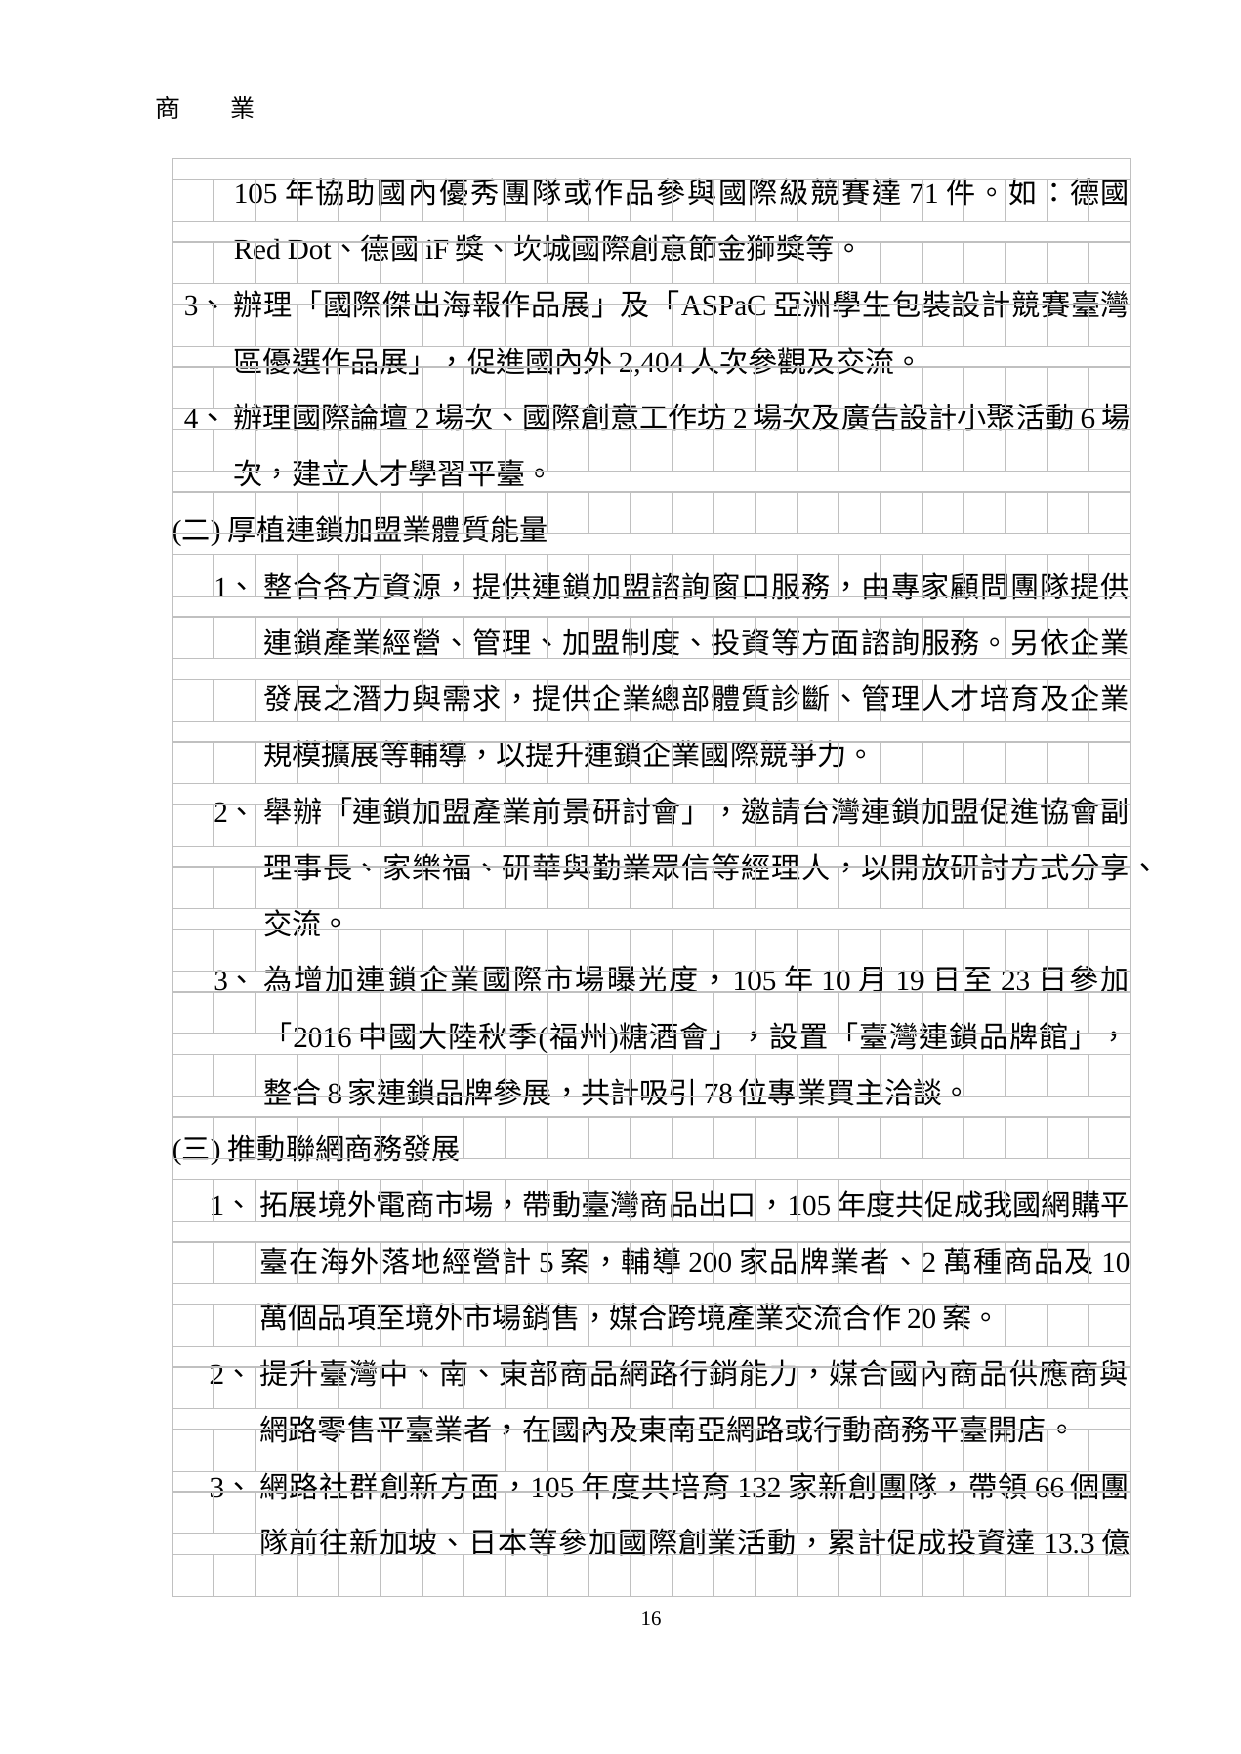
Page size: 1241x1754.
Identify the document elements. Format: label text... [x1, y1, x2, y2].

text (三) 推動聯網商務發展 [589, 1118, 630, 1158]
text (二) 厚植連鎖加盟業體質能量 [964, 496, 1005, 533]
list 辦理「國際傑出海報作品展」及「ASPaC亞洲學生包裝設計競賽臺灣區優選作品展」，促進國內外2,404人次參觀及交流。 [964, 305, 1005, 346]
list 辦理國際論壇2場次、國際創意工作坊2場次及廣告設計小聚活動6場次，建立人才學習平臺。 [1066, 409, 1130, 429]
text (三) 推動聯網商務發展 [214, 1118, 255, 1158]
list 提升臺灣中、南、東部商品網路行銷能力，媒合國內商品供應商與網路零售平臺業者，在國內及東南亞網路或行動商務平臺開店。 [1006, 1368, 1047, 1408]
list 舉辦「連鎖加盟產業前景研討會」，邀請台灣連鎖加盟促進協會副理事長、家樂福、研華與勤業眾信等經理人，以開放研討方式分享、交流。 [214, 868, 255, 908]
list 舉辦「連鎖加盟產業前景研討會」，邀請台灣連鎖加盟促進協會副理事長、家樂福、研華與勤業眾信等經理人，以開放研討方式分享、交流。 [1048, 868, 1088, 908]
list 網路社群創新方面，105年度共培育132家新創團隊，帶領66個團隊前往新加坡、日本等參加國際創業活動，累計促成投資達13.3億元。另於105年7月20日至21日首度與APEC合作，於臺北國際會議中心辦理交流大會，將臺灣潛力新創團隊推至國際舞臺，吸引來自全球15個經濟體，55組新創團隊展現創意與活力。 [616, 1472, 1130, 1491]
list 提升臺灣中、南、東部商品網路行銷能力，媒合國內商品供應商與網路零售平臺業者，在國內及東南亞網路或行動商務平臺開店。 [1089, 1368, 1130, 1408]
list 整合各方資源，提供連鎖加盟諮詢窗口服務，由專家顧問團隊提供連鎖產業經營、管理、加盟制度、投資等方面諮詢服務。另依企業發展之潛力與需求，提供企業總部體質診斷、管理人才培育及企業規模擴展等輔導，以提升連鎖企業國際競爭力。 [213, 659, 1130, 679]
list 舉辦「連鎖加盟產業前景研討會」，邀請台灣連鎖加盟促進協會副理事長、家樂福、研華與勤業眾信等經理人，以開放研討方式分享、交流。 [213, 784, 1130, 804]
list 舉辦「連鎖加盟產業前景研討會」，邀請台灣連鎖加盟促進協會副理事長、家樂福、研華與勤業眾信等經理人，以開放研討方式分享、交流。 [423, 868, 463, 908]
text (三) 推動聯網商務發展 [173, 1118, 213, 1158]
text (三) 推動聯網商務發展 [673, 1118, 713, 1158]
list 辦理國際論壇2場次、國際創意工作坊2場次及廣告設計小聚活動6場次，建立人才學習平臺。 [845, 409, 948, 429]
list 舉辦「連鎖加盟產業前景研討會」，邀請台灣連鎖加盟促進協會副理事長、家樂福、研華與勤業眾信等經理人，以開放研討方式分享、交流。 [673, 805, 713, 846]
list 舉辦「連鎖加盟產業前景研討會」，邀請台灣連鎖加盟促進協會副理事長、家樂福、研華與勤業眾信等經理人，以開放研討方式分享、交流。 [464, 805, 505, 846]
list 辦理「國際傑出海報作品展」及「ASPaC亞洲學生包裝設計競賽臺灣區優選作品展」，促進國內外2,404人次參觀及交流。 [714, 305, 755, 346]
list 辦理「國際傑出海報作品展」及「ASPaC亞洲學生包裝設計競賽臺灣區優選作品展」，促進國內外2,404人次參觀及交流。 [787, 347, 1130, 366]
list 為增加連鎖企業國際市場曝光度，105年10月19日至23日參加「2016中國大陸秋季(福州)糖酒會」，設置「臺灣連鎖品牌館」，整合8家連鎖品牌參展，共計吸引78位專業買主洽談。 [213, 1034, 1130, 1054]
text (三) 推動聯網商務發展 [423, 1118, 463, 1158]
text (三) 推動聯網商務發展 [839, 1118, 880, 1158]
list 辦理國際論壇2場次、國際創意工作坊2場次及廣告設計小聚活動6場次，建立人才學習平臺。 [423, 383, 463, 408]
list 舉辦「連鎖加盟產業前景研討會」，邀請台灣連鎖加盟促進協會副理事長、家樂福、研華與勤業眾信等經理人，以開放研討方式分享、交流。 [298, 805, 338, 846]
list 提升臺灣中、南、東部商品網路行銷能力，媒合國內商品供應商與網路零售平臺業者，在國內及東南亞網路或行動商務平臺開店。 [631, 1368, 672, 1408]
list 辦理國際論壇2場次、國際創意工作坊2場次及廣告設計小聚活動6場次，建立人才學習平臺。 [964, 383, 1005, 408]
list 提升臺灣中、南、東部商品網路行銷能力，媒合國內商品供應商與網路零售平臺業者，在國內及東南亞網路或行動商務平臺開店。 [506, 1368, 547, 1408]
list 辦理國際論壇2場次、國際創意工作坊2場次及廣告設計小聚活動6場次，建立人才學習平臺。 [464, 383, 505, 408]
text (二) 厚植連鎖加盟業體質能量 [1006, 496, 1047, 533]
list 辦理「國際傑出海報作品展」及「ASPaC亞洲學生包裝設計競賽臺灣區優選作品展」，促進國內外2,404人次參觀及交流。 [1006, 305, 1047, 346]
text (二) 厚植連鎖加盟業體質能量 [339, 496, 380, 533]
list 辦理國際論壇2場次、國際創意工作坊2場次及廣告設計小聚活動6場次，建立人才學習平臺。 [715, 409, 819, 429]
list 辦理國際論壇2場次、國際創意工作坊2場次及廣告設計小聚活動6場次，建立人才學習平臺。 [214, 383, 255, 408]
list 辦理國際論壇2場次、國際創意工作坊2場次及廣告設計小聚活動6場次，建立人才學習平臺。 [714, 430, 755, 471]
list 辦理「國際傑出海報作品展」及「ASPaC亞洲學生包裝設計競賽臺灣區優選作品展」，促進國內外2,404人次參觀及交流。 [256, 305, 297, 346]
text (二) 厚植連鎖加盟業體質能量 [714, 496, 755, 533]
text (二) 厚植連鎖加盟業體質能量 [798, 496, 838, 533]
list 辦理國際論壇2場次、國際創意工作坊2場次及廣告設計小聚活動6場次，建立人才學習平臺。 [1089, 383, 1130, 408]
list 提升臺灣中、南、東部商品網路行銷能力，媒合國內商品供應商與網路零售平臺業者，在國內及東南亞網路或行動商務平臺開店。 [839, 1368, 880, 1408]
text (二) 厚植連鎖加盟業體質能量 [214, 496, 255, 533]
list 提升臺灣中、南、東部商品網路行銷能力，媒合國內商品供應商與網路零售平臺業者，在國內及東南亞網路或行動商務平臺開店。 [298, 1368, 338, 1408]
list 辦理「國際傑出海報作品展」及「ASPaC亞洲學生包裝設計競賽臺灣區優選作品展」，促進國內外2,404人次參觀及交流。 [298, 305, 338, 346]
list 辦理「國際傑出海報作品展」及「ASPaC亞洲學生包裝設計競賽臺灣區優選作品展」，促進國內外2,404人次參觀及交流。 [589, 305, 630, 346]
list 辦理國際論壇2場次、國際創意工作坊2場次及廣告設計小聚活動6場次，建立人才學習平臺。 [183, 430, 213, 471]
list 舉辦「連鎖加盟產業前景研討會」，邀請台灣連鎖加盟促進協會副理事長、家樂福、研華與勤業眾信等經理人，以開放研討方式分享、交流。 [631, 868, 672, 908]
list 辦理國際論壇2場次、國際創意工作坊2場次及廣告設計小聚活動6場次，建立人才學習平臺。 [1089, 430, 1130, 471]
list 舉辦「連鎖加盟產業前景研討會」，邀請台灣連鎖加盟促進協會副理事長、家樂福、研華與勤業眾信等經理人，以開放研討方式分享、交流。 [1089, 805, 1130, 846]
list 辦理國際論壇2場次、國際創意工作坊2場次及廣告設計小聚活動6場次，建立人才學習平臺。 [256, 383, 297, 408]
list 辦理「國際傑出海報作品展」及「ASPaC亞洲學生包裝設計競賽臺灣區優選作品展」，促進國內外2,404人次參觀及交流。 [506, 305, 547, 346]
list 提升臺灣中、南、東部商品網路行銷能力，媒合國內商品供應商與網路零售平臺業者，在國內及東南亞網路或行動商務平臺開店。 [881, 1368, 922, 1408]
list 辦理國際論壇2場次、國際創意工作坊2場次及廣告設計小聚活動6場次，建立人才學習平臺。 [964, 430, 1005, 471]
list 辦理國際論壇2場次、國際創意工作坊2場次及廣告設計小聚活動6場次，建立人才學習平臺。 [214, 430, 255, 471]
list 辦理國際論壇2場次、國際創意工作坊2場次及廣告設計小聚活動6場次，建立人才學習平臺。 [973, 409, 1034, 429]
list 舉辦「連鎖加盟產業前景研討會」，邀請台灣連鎖加盟促進協會副理事長、家樂福、研華與勤業眾信等經理人，以開放研討方式分享、交流。 [589, 868, 630, 908]
list 提升臺灣中、南、東部商品網路行銷能力，媒合國內商品供應商與網路零售平臺業者，在國內及東南亞網路或行動商務平臺開店。 [214, 1368, 255, 1408]
list 舉辦「連鎖加盟產業前景研討會」，邀請台灣連鎖加盟促進協會副理事長、家樂福、研華與勤業眾信等經理人，以開放研討方式分享、交流。 [548, 868, 588, 908]
list 舉辦「連鎖加盟產業前景研討會」，邀請台灣連鎖加盟促進協會副理事長、家樂福、研華與勤業眾信等經理人，以開放研討方式分享、交流。 [839, 868, 880, 908]
list 辦理國際論壇2場次、國際創意工作坊2場次及廣告設計小聚活動6場次，建立人才學習平臺。 [381, 383, 422, 408]
text (三) 推動聯網商務發展 [1048, 1118, 1088, 1158]
list 舉辦「連鎖加盟產業前景研討會」，邀請台灣連鎖加盟促進協會副理事長、家樂福、研華與勤業眾信等經理人，以開放研討方式分享、交流。 [381, 868, 422, 908]
text (二) 厚植連鎖加盟業體質能量 [256, 496, 297, 533]
text (二) 厚植連鎖加盟業體質能量 [381, 496, 422, 533]
list 辦理「國際傑出海報作品展」及「ASPaC亞洲學生包裝設計競賽臺灣區優選作品展」，促進國內外2,404人次參觀及交流。 [839, 305, 880, 346]
list 辦理國際論壇2場次、國際創意工作坊2場次及廣告設計小聚活動6場次，建立人才學習平臺。 [423, 430, 463, 471]
list 辦理國際論壇2場次、國際創意工作坊2場次及廣告設計小聚活動6場次，建立人才學習平臺。 [714, 383, 755, 408]
list 舉辦「連鎖加盟產業前景研討會」，邀請台灣連鎖加盟促進協會副理事長、家樂福、研華與勤業眾信等經理人，以開放研討方式分享、交流。 [213, 909, 1130, 929]
text (三) 推動聯網商務發展 [381, 1118, 422, 1158]
text (三) 推動聯網商務發展 [1006, 1118, 1047, 1158]
list 辦理國際論壇2場次、國際創意工作坊2場次及廣告設計小聚活動6場次，建立人才學習平臺。 [183, 472, 1130, 491]
list 為增加連鎖企業國際市場曝光度，105年10月19日至23日參加「2016中國大陸秋季(福州)糖酒會」，設置「臺灣連鎖品牌館」，整合8家連鎖品牌參展，共計吸引78位專業買主洽談。 [673, 972, 799, 991]
list 舉辦「連鎖加盟產業前景研討會」，邀請台灣連鎖加盟促進協會副理事長、家樂福、研華與勤業眾信等經理人，以開放研討方式分享、交流。 [798, 805, 838, 846]
list 辦理國際論壇2場次、國際創意工作坊2場次及廣告設計小聚活動6場次，建立人才學習平臺。 [607, 409, 673, 429]
list 辦理國際論壇2場次、國際創意工作坊2場次及廣告設計小聚活動6場次，建立人才學習平臺。 [631, 430, 672, 471]
list 辦理國際論壇2場次、國際創意工作坊2場次及廣告設計小聚活動6場次，建立人才學習平臺。 [381, 430, 422, 471]
list 舉辦「連鎖加盟產業前景研討會」，邀請台灣連鎖加盟促進協會副理事長、家樂福、研華與勤業眾信等經理人，以開放研討方式分享、交流。 [464, 868, 505, 908]
text (三) 推動聯網商務發展 [548, 1118, 588, 1158]
text (三) 推動聯網商務發展 [506, 1118, 547, 1158]
list 舉辦「連鎖加盟產業前景研討會」，邀請台灣連鎖加盟促進協會副理事長、家樂福、研華與勤業眾信等經理人，以開放研討方式分享、交流。 [1048, 805, 1088, 846]
list 舉辦「連鎖加盟產業前景研討會」，邀請台灣連鎖加盟促進協會副理事長、家樂福、研華與勤業眾信等經理人，以開放研討方式分享、交流。 [589, 805, 630, 846]
list 辦理「國際傑出海報作品展」及「ASPaC亞洲學生包裝設計競賽臺灣區優選作品展」，促進國內外2,404人次參觀及交流。 [183, 284, 1130, 304]
text (三) 推動聯網商務發展 [881, 1118, 922, 1158]
text (三) 推動聯網商務發展 [714, 1118, 755, 1158]
list 辦理國際論壇2場次、國際創意工作坊2場次及廣告設計小聚活動6場次，建立人才學習平臺。 [839, 383, 880, 408]
list 辦理國際論壇2場次、國際創意工作坊2場次及廣告設計小聚活動6場次，建立人才學習平臺。 [1006, 383, 1047, 408]
text (三) 推動聯網商務發展 [798, 1118, 838, 1158]
list 辦理國際論壇2場次、國際創意工作坊2場次及廣告設計小聚活動6場次，建立人才學習平臺。 [339, 383, 380, 408]
list 整合各方資源，提供連鎖加盟諮詢窗口服務，由專家顧問團隊提供連鎖產業經營、管理、加盟制度、投資等方面諮詢服務。另依企業發展之潛力與需求，提供企業總部體質診斷、管理人才培育及企業規模擴展等輔導，以提升連鎖企業國際競爭力。 [213, 597, 1130, 616]
list 辦理國際論壇2場次、國際創意工作坊2場次及廣告設計小聚活動6場次，建立人才學習平臺。 [325, 409, 524, 429]
list 辦理國際論壇2場次、國際創意工作坊2場次及廣告設計小聚活動6場次，建立人才學習平臺。 [798, 383, 838, 408]
list 提升臺灣中、南、東部商品網路行銷能力，媒合國內商品供應商與網路零售平臺業者，在國內及東南亞網路或行動商務平臺開店。 [381, 1368, 422, 1408]
list 拓展境外電商市場，帶動臺灣商品出口，105年度共促成我國網購平臺在海外落地經營計5案，輔導200家品牌業者、2萬種商品及10萬個品項至境外市場銷售，媒合跨境產業交流合作20案。 [209, 1171, 1130, 1179]
list 辦理國際論壇2場次、國際創意工作坊2場次及廣告設計小聚活動6場次，建立人才學習平臺。 [881, 383, 922, 408]
list 提升臺灣中、南、東部商品網路行銷能力，媒合國內商品供應商與網路零售平臺業者，在國內及東南亞網路或行動商務平臺開店。 [209, 1347, 1130, 1366]
list 舉辦「連鎖加盟產業前景研討會」，邀請台灣連鎖加盟促進協會副理事長、家樂福、研華與勤業眾信等經理人，以開放研討方式分享、交流。 [548, 805, 588, 846]
list 提升臺灣中、南、東部商品網路行銷能力，媒合國內商品供應商與網路零售平臺業者，在國內及東南亞網路或行動商務平臺開店。 [339, 1368, 380, 1408]
list 辦理國際論壇2場次、國際創意工作坊2場次及廣告設計小聚活動6場次，建立人才學習平臺。 [339, 430, 380, 471]
list 辦理國際論壇2場次、國際創意工作坊2場次及廣告設計小聚活動6場次，建立人才學習平臺。 [756, 383, 797, 408]
list 為增加連鎖企業國際市場曝光度，105年10月19日至23日參加「2016中國大陸秋季(福州)糖酒會」，設置「臺灣連鎖品牌館」，整合8家連鎖品牌參展，共計吸引78位專業買主洽談。 [213, 1097, 1130, 1114]
list 辦理國際論壇2場次、國際創意工作坊2場次及廣告設計小聚活動6場次，建立人才學習平臺。 [839, 430, 880, 471]
list 提升臺灣中、南、東部商品網路行銷能力，媒合國內商品供應商與網路零售平臺業者，在國內及東南亞網路或行動商務平臺開店。 [714, 1368, 755, 1408]
list 辦理國際論壇2場次、國際創意工作坊2場次及廣告設計小聚活動6場次，建立人才學習平臺。 [673, 430, 713, 471]
list 辦理國際論壇2場次、國際創意工作坊2場次及廣告設計小聚活動6場次，建立人才學習平臺。 [1048, 430, 1088, 471]
list 舉辦「連鎖加盟產業前景研討會」，邀請台灣連鎖加盟促進協會副理事長、家樂福、研華與勤業眾信等經理人，以開放研討方式分享、交流。 [714, 805, 755, 846]
list 辦理國際論壇2場次、國際創意工作坊2場次及廣告設計小聚活動6場次，建立人才學習平臺。 [923, 383, 963, 408]
list 舉辦「連鎖加盟產業前景研討會」，邀請台灣連鎖加盟促進協會副理事長、家樂福、研華與勤業眾信等經理人，以開放研討方式分享、交流。 [964, 805, 1005, 846]
list 辦理國際論壇2場次、國際創意工作坊2場次及廣告設計小聚活動6場次，建立人才學習平臺。 [256, 430, 297, 471]
list 辦理國際論壇2場次、國際創意工作坊2場次及廣告設計小聚活動6場次，建立人才學習平臺。 [923, 430, 963, 471]
list 提升臺灣中、南、東部商品網路行銷能力，媒合國內商品供應商與網路零售平臺業者，在國內及東南亞網路或行動商務平臺開店。 [209, 1409, 1130, 1429]
text (二) 厚植連鎖加盟業體質能量 [589, 496, 630, 533]
text (二) 厚植連鎖加盟業體質能量 [839, 496, 880, 533]
list 舉辦「連鎖加盟產業前景研討會」，邀請台灣連鎖加盟促進協會副理事長、家樂福、研華與勤業眾信等經理人，以開放研討方式分享、交流。 [923, 868, 963, 908]
list 辦理「國際傑出海報作品展」及「ASPaC亞洲學生包裝設計競賽臺灣區優選作品展」，促進國內外2,404人次參觀及交流。 [548, 305, 588, 346]
list 提升臺灣中、南、東部商品網路行銷能力，媒合國內商品供應商與網路零售平臺業者，在國內及東南亞網路或行動商務平臺開店。 [423, 1368, 463, 1408]
text (二) 厚植連鎖加盟業體質能量 [756, 496, 797, 533]
list 辦理國際論壇2場次、國際創意工作坊2場次及廣告設計小聚活動6場次，建立人才學習平臺。 [798, 430, 838, 471]
list 辦理「國際傑出海報作品展」及「ASPaC亞洲學生包裝設計競賽臺灣區優選作品展」，促進國內外2,404人次參觀及交流。 [1048, 305, 1088, 346]
text (三) 推動聯網商務發展 [339, 1118, 380, 1158]
list 為促進國內優良設計及廣告作品參與國際競賽，提高國際舞臺曝光，105年協助國內優秀團隊或作品參與國際級競賽達71件。如：德國Red Dot、德國iF獎、坎城國際創意節金獅獎等。 [183, 159, 1130, 179]
list 舉辦「連鎖加盟產業前景研討會」，邀請台灣連鎖加盟促進協會副理事長、家樂福、研華與勤業眾信等經理人，以開放研討方式分享、交流。 [1006, 868, 1047, 908]
list 提升臺灣中、南、東部商品網路行銷能力，媒合國內商品供應商與網路零售平臺業者，在國內及東南亞網路或行動商務平臺開店。 [1048, 1368, 1088, 1408]
text (三) 推動聯網商務發展 [964, 1118, 1005, 1158]
list 舉辦「連鎖加盟產業前景研討會」，邀請台灣連鎖加盟促進協會副理事長、家樂福、研華與勤業眾信等經理人，以開放研討方式分享、交流。 [756, 805, 797, 846]
text (二) 厚植連鎖加盟業體質能量 [631, 496, 672, 533]
text (二) 厚植連鎖加盟業體質能量 [881, 496, 922, 533]
list 辦理「國際傑出海報作品展」及「ASPaC亞洲學生包裝設計競賽臺灣區優選作品展」，促進國內外2,404人次參觀及交流。 [756, 305, 797, 346]
list 提升臺灣中、南、東部商品網路行銷能力，媒合國內商品供應商與網路零售平臺業者，在國內及東南亞網路或行動商務平臺開店。 [756, 1368, 797, 1408]
text (三) 推動聯網商務發展 [1089, 1118, 1130, 1158]
list 辦理國際論壇2場次、國際創意工作坊2場次及廣告設計小聚活動6場次，建立人才學習平臺。 [1006, 430, 1047, 471]
list 辦理「國際傑出海報作品展」及「ASPaC亞洲學生包裝設計競賽臺灣區優選作品展」，促進國內外2,404人次參觀及交流。 [673, 305, 713, 346]
list 辦理「國際傑出海報作品展」及「ASPaC亞洲學生包裝設計競賽臺灣區優選作品展」，促進國內外2,404人次參觀及交流。 [631, 305, 672, 346]
list 舉辦「連鎖加盟產業前景研討會」，邀請台灣連鎖加盟促進協會副理事長、家樂福、研華與勤業眾信等經理人，以開放研討方式分享、交流。 [714, 868, 755, 908]
text (二) 厚植連鎖加盟業體質能量 [923, 496, 963, 533]
list 舉辦「連鎖加盟產業前景研討會」，邀請台灣連鎖加盟促進協會副理事長、家樂福、研華與勤業眾信等經理人，以開放研討方式分享、交流。 [298, 868, 338, 908]
list 舉辦「連鎖加盟產業前景研討會」，邀請台灣連鎖加盟促進協會副理事長、家樂福、研華與勤業眾信等經理人，以開放研討方式分享、交流。 [506, 805, 547, 846]
list 辦理國際論壇2場次、國際創意工作坊2場次及廣告設計小聚活動6場次，建立人才學習平臺。 [506, 383, 547, 408]
list 舉辦「連鎖加盟產業前景研討會」，邀請台灣連鎖加盟促進協會副理事長、家樂福、研華與勤業眾信等經理人，以開放研討方式分享、交流。 [256, 868, 297, 908]
list 拓展境外電商市場，帶動臺灣商品出口，105年度共促成我國網購平臺在海外落地經營計5案，輔導200家品牌業者、2萬種商品及10萬個品項至境外市場銷售，媒合跨境產業交流合作20案。 [209, 1284, 1130, 1304]
list 提升臺灣中、南、東部商品網路行銷能力，媒合國內商品供應商與網路零售平臺業者，在國內及東南亞網路或行動商務平臺開店。 [464, 1368, 505, 1408]
list 舉辦「連鎖加盟產業前景研討會」，邀請台灣連鎖加盟促進協會副理事長、家樂福、研華與勤業眾信等經理人，以開放研討方式分享、交流。 [1006, 805, 1047, 846]
list 辦理國際論壇2場次、國際創意工作坊2場次及廣告設計小聚活動6場次，建立人才學習平臺。 [1048, 383, 1088, 408]
list 提升臺灣中、南、東部商品網路行銷能力，媒合國內商品供應商與網路零售平臺業者，在國內及東南亞網路或行動商務平臺開店。 [589, 1368, 630, 1408]
list 舉辦「連鎖加盟產業前景研討會」，邀請台灣連鎖加盟促進協會副理事長、家樂福、研華與勤業眾信等經理人，以開放研討方式分享、交流。 [881, 805, 922, 846]
list 舉辦「連鎖加盟產業前景研討會」，邀請台灣連鎖加盟促進協會副理事長、家樂福、研華與勤業眾信等經理人，以開放研討方式分享、交流。 [798, 868, 838, 908]
list 舉辦「連鎖加盟產業前景研討會」，邀請台灣連鎖加盟促進協會副理事長、家樂福、研華與勤業眾信等經理人，以開放研討方式分享、交流。 [339, 868, 380, 908]
list 舉辦「連鎖加盟產業前景研討會」，邀請台灣連鎖加盟促進協會副理事長、家樂福、研華與勤業眾信等經理人，以開放研討方式分享、交流。 [964, 868, 1005, 908]
list 舉辦「連鎖加盟產業前景研討會」，邀請台灣連鎖加盟促進協會副理事長、家樂福、研華與勤業眾信等經理人，以開放研討方式分享、交流。 [1089, 868, 1130, 908]
text (三) 推動聯網商務發展 [256, 1118, 297, 1158]
text (三) 推動聯網商務發展 [173, 1159, 1130, 1171]
list 辦理國際論壇2場次、國際創意工作坊2場次及廣告設計小聚活動6場次，建立人才學習平臺。 [298, 383, 338, 408]
list 辦理國際論壇2場次、國際創意工作坊2場次及廣告設計小聚活動6場次，建立人才學習平臺。 [298, 430, 338, 471]
list 舉辦「連鎖加盟產業前景研討會」，邀請台灣連鎖加盟促進協會副理事長、家樂福、研華與勤業眾信等經理人，以開放研討方式分享、交流。 [256, 805, 297, 846]
text (三) 推動聯網商務發展 [464, 1118, 505, 1158]
list 辦理國際論壇2場次、國際創意工作坊2場次及廣告設計小聚活動6場次，建立人才學習平臺。 [673, 383, 713, 408]
text (三) 推動聯網商務發展 [756, 1118, 797, 1158]
list 辦理「國際傑出海報作品展」及「ASPaC亞洲學生包裝設計競賽臺灣區優選作品展」，促進國內外2,404人次參觀及交流。 [339, 305, 380, 346]
text (二) 厚植連鎖加盟業體質能量 [173, 534, 1130, 552]
text (二) 厚植連鎖加盟業體質能量 [1089, 496, 1130, 533]
list 舉辦「連鎖加盟產業前景研討會」，邀請台灣連鎖加盟促進協會副理事長、家樂福、研華與勤業眾信等經理人，以開放研討方式分享、交流。 [673, 868, 713, 908]
list 辦理國際論壇2場次、國際創意工作坊2場次及廣告設計小聚活動6場次，建立人才學習平臺。 [631, 383, 672, 408]
list 舉辦「連鎖加盟產業前景研討會」，邀請台灣連鎖加盟促進協會副理事長、家樂福、研華與勤業眾信等經理人，以開放研討方式分享、交流。 [339, 805, 380, 846]
list 辦理「國際傑出海報作品展」及「ASPaC亞洲學生包裝設計競賽臺灣區優選作品展」，促進國內外2,404人次參觀及交流。 [923, 305, 963, 346]
list 辦理「國際傑出海報作品展」及「ASPaC亞洲學生包裝設計競賽臺灣區優選作品展」，促進國內外2,404人次參觀及交流。 [603, 347, 782, 366]
list 辦理「國際傑出海報作品展」及「ASPaC亞洲學生包裝設計競賽臺灣區優選作品展」，促進國內外2,404人次參觀及交流。 [381, 305, 422, 346]
list 辦理國際論壇2場次、國際創意工作坊2場次及廣告設計小聚活動6場次，建立人才學習平臺。 [548, 430, 588, 471]
text (三) 推動聯網商務發展 [298, 1118, 338, 1158]
text (二) 厚植連鎖加盟業體質能量 [173, 496, 213, 533]
list 辦理國際論壇2場次、國際創意工作坊2場次及廣告設計小聚活動6場次，建立人才學習平臺。 [464, 430, 505, 471]
list 舉辦「連鎖加盟產業前景研討會」，邀請台灣連鎖加盟促進協會副理事長、家樂福、研華與勤業眾信等經理人，以開放研討方式分享、交流。 [213, 847, 1130, 866]
list 辦理國際論壇2場次、國際創意工作坊2場次及廣告設計小聚活動6場次，建立人才學習平臺。 [555, 409, 605, 429]
text (二) 厚植連鎖加盟業體質能量 [464, 496, 505, 533]
list 辦理「國際傑出海報作品展」及「ASPaC亞洲學生包裝設計競賽臺灣區優選作品展」，促進國內外2,404人次參觀及交流。 [798, 305, 838, 346]
text (三) 推動聯網商務發展 [923, 1118, 963, 1158]
list 提升臺灣中、南、東部商品網路行銷能力，媒合國內商品供應商與網路零售平臺業者，在國內及東南亞網路或行動商務平臺開店。 [964, 1368, 1005, 1408]
text (二) 厚植連鎖加盟業體質能量 [673, 496, 713, 533]
text (二) 厚植連鎖加盟業體質能量 [1048, 496, 1088, 533]
list 整合各方資源，提供連鎖加盟諮詢窗口服務，由專家顧問團隊提供連鎖產業經營、管理、加盟制度、投資等方面諮詢服務。另依企業發展之潛力與需求，提供企業總部體質診斷、管理人才培育及企業規模擴展等輔導，以提升連鎖企業國際競爭力。 [213, 722, 1130, 741]
text (二) 厚植連鎖加盟業體質能量 [233, 519, 255, 533]
list 舉辦「連鎖加盟產業前景研討會」，邀請台灣連鎖加盟促進協會副理事長、家樂福、研華與勤業眾信等經理人，以開放研討方式分享、交流。 [756, 868, 797, 908]
list 提升臺灣中、南、東部商品網路行銷能力，媒合國內商品供應商與網路零售平臺業者，在國內及東南亞網路或行動商務平臺開店。 [923, 1368, 963, 1408]
list 辦理「國際傑出海報作品展」及「ASPaC亞洲學生包裝設計競賽臺灣區優選作品展」，促進國內外2,404人次參觀及交流。 [183, 347, 601, 366]
list 辦理「國際傑出海報作品展」及「ASPaC亞洲學生包裝設計競賽臺灣區優選作品展」，促進國內外2,404人次參觀及交流。 [214, 305, 255, 346]
text (二) 厚植連鎖加盟業體質能量 [298, 496, 338, 533]
list 辦理「國際傑出海報作品展」及「ASPaC亞洲學生包裝設計競賽臺灣區優選作品展」，促進國內外2,404人次參觀及交流。 [464, 305, 505, 346]
list 提升臺灣中、南、東部商品網路行銷能力，媒合國內商品供應商與網路零售平臺業者，在國內及東南亞網路或行動商務平臺開店。 [548, 1368, 588, 1408]
list 舉辦「連鎖加盟產業前景研討會」，邀請台灣連鎖加盟促進協會副理事長、家樂福、研華與勤業眾信等經理人，以開放研討方式分享、交流。 [381, 805, 422, 846]
list 辦理「國際傑出海報作品展」及「ASPaC亞洲學生包裝設計競賽臺灣區優選作品展」，促進國內外2,404人次參觀及交流。 [423, 305, 463, 346]
list 辦理「國際傑出海報作品展」及「ASPaC亞洲學生包裝設計競賽臺灣區優選作品展」，促進國內外2,404人次參觀及交流。 [881, 305, 922, 346]
list 舉辦「連鎖加盟產業前景研討會」，邀請台灣連鎖加盟促進協會副理事長、家樂福、研華與勤業眾信等經理人，以開放研討方式分享、交流。 [214, 805, 255, 846]
list 為促進國內優良設計及廣告作品參與國際競賽，提高國際舞臺曝光，105年協助國內優秀團隊或作品參與國際級競賽達71件。如：德國Red Dot、德國iF獎、坎城國際創意節金獅獎等。 [183, 222, 1130, 241]
list 辦理國際論壇2場次、國際創意工作坊2場次及廣告設計小聚活動6場次，建立人才學習平臺。 [756, 430, 797, 471]
text (二) 厚植連鎖加盟業體質能量 [423, 496, 463, 533]
text (三) 推動聯網商務發展 [631, 1118, 672, 1158]
list 提升臺灣中、南、東部商品網路行銷能力，媒合國內商品供應商與網路零售平臺業者，在國內及東南亞網路或行動商務平臺開店。 [798, 1368, 838, 1408]
list 辦理國際論壇2場次、國際創意工作坊2場次及廣告設計小聚活動6場次，建立人才學習平臺。 [881, 430, 922, 471]
list 辦理國際論壇2場次、國際創意工作坊2場次及廣告設計小聚活動6場次，建立人才學習平臺。 [183, 409, 245, 429]
list 辦理「國際傑出海報作品展」及「ASPaC亞洲學生包裝設計競賽臺灣區優選作品展」，促進國內外2,404人次參觀及交流。 [183, 305, 213, 346]
list 提升臺灣中、南、東部商品網路行銷能力，媒合國內商品供應商與網路零售平臺業者，在國內及東南亞網路或行動商務平臺開店。 [256, 1368, 297, 1408]
list 舉辦「連鎖加盟產業前景研討會」，邀請台灣連鎖加盟促進協會副理事長、家樂福、研華與勤業眾信等經理人，以開放研討方式分享、交流。 [423, 805, 463, 846]
list 舉辦「連鎖加盟產業前景研討會」，邀請台灣連鎖加盟促進協會副理事長、家樂福、研華與勤業眾信等經理人，以開放研討方式分享、交流。 [839, 805, 880, 846]
list 辦理國際論壇2場次、國際創意工作坊2場次及廣告設計小聚活動6場次，建立人才學習平臺。 [589, 430, 630, 471]
list 舉辦「連鎖加盟產業前景研討會」，邀請台灣連鎖加盟促進協會副理事長、家樂福、研華與勤業眾信等經理人，以開放研討方式分享、交流。 [923, 805, 963, 846]
text (二) 厚植連鎖加盟業體質能量 [506, 496, 547, 533]
list 舉辦「連鎖加盟產業前景研討會」，邀請台灣連鎖加盟促進協會副理事長、家樂福、研華與勤業眾信等經理人，以開放研討方式分享、交流。 [631, 805, 672, 846]
list 辦理「國際傑出海報作品展」及「ASPaC亞洲學生包裝設計競賽臺灣區優選作品展」，促進國內外2,404人次參觀及交流。 [1089, 305, 1130, 346]
list 辦理國際論壇2場次、國際創意工作坊2場次及廣告設計小聚活動6場次，建立人才學習平臺。 [506, 430, 547, 471]
list 辦理國際論壇2場次、國際創意工作坊2場次及廣告設計小聚活動6場次，建立人才學習平臺。 [589, 383, 630, 408]
list 辦理國際論壇2場次、國際創意工作坊2場次及廣告設計小聚活動6場次，建立人才學習平臺。 [548, 383, 588, 408]
list 拓展境外電商市場，帶動臺灣商品出口，105年度共促成我國網購平臺在海外落地經營計5案，輔導200家品牌業者、2萬種商品及10萬個品項至境外市場銷售，媒合跨境產業交流合作20案。 [209, 1222, 1130, 1241]
list 舉辦「連鎖加盟產業前景研討會」，邀請台灣連鎖加盟促進協會副理事長、家樂福、研華與勤業眾信等經理人，以開放研討方式分享、交流。 [506, 868, 547, 908]
list 提升臺灣中、南、東部商品網路行銷能力，媒合國內商品供應商與網路零售平臺業者，在國內及東南亞網路或行動商務平臺開店。 [673, 1368, 713, 1408]
text (二) 厚植連鎖加盟業體質能量 [548, 496, 588, 533]
list 舉辦「連鎖加盟產業前景研討會」，邀請台灣連鎖加盟促進協會副理事長、家樂福、研華與勤業眾信等經理人，以開放研討方式分享、交流。 [881, 868, 922, 908]
